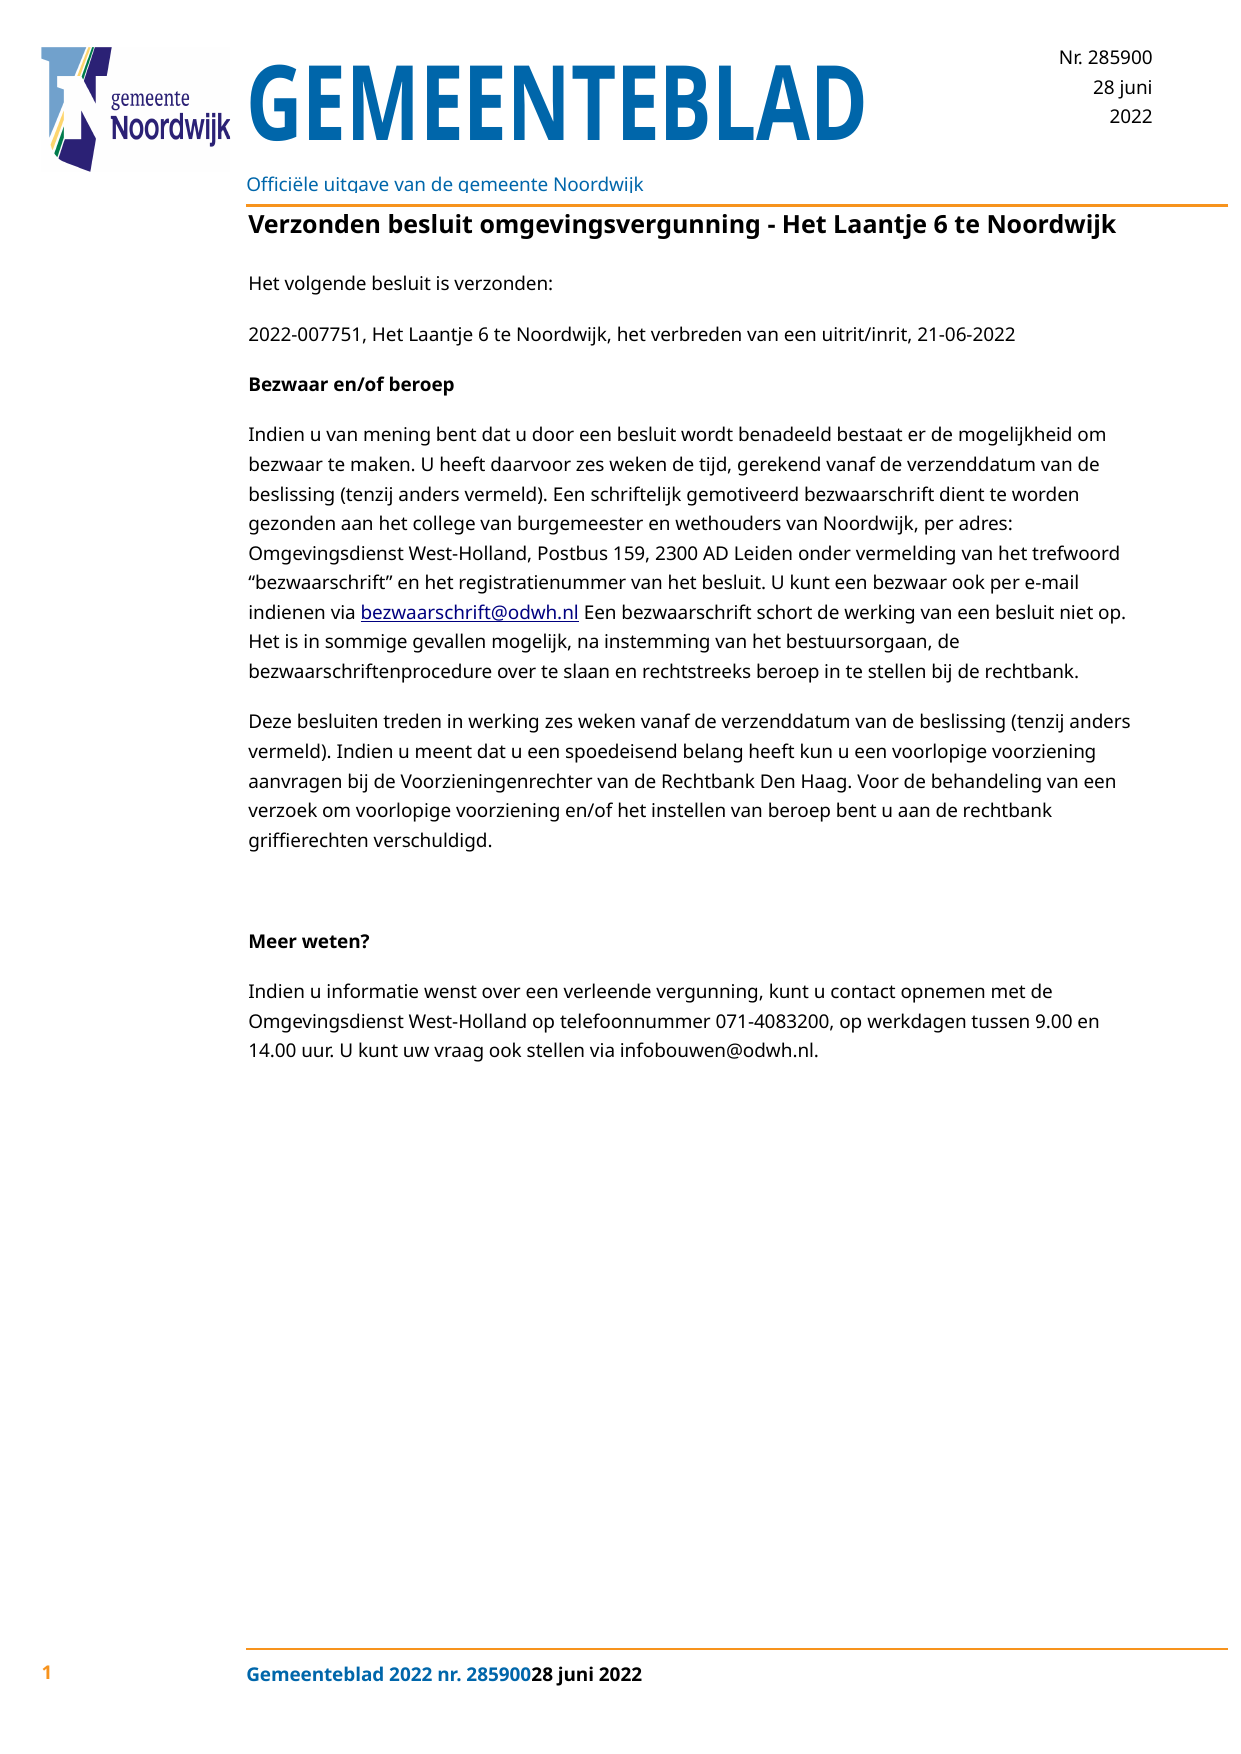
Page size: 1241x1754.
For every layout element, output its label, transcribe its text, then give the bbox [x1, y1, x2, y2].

text Indien u van mening bent dat u door een besluit wordt benadeeld bestaat er de mogelijkheid om bezwaar te maken. U heeft daarvoor zes weken de tijd, gerekend vanaf de verzenddatum van de beslissing (tenzij anders vermeld). Een schriftelijk gemotiveerd bezwaarschrift dient te worden gezonden aan het college van burgemeester en wethouders van Noordwijk, per adres: Omgevingsdienst West-Holland, Postbus 159, 2300 AD Leiden onder vermelding van het trefwoord “bezwaarschrift” en het registratienummer van het besluit. U kunt een bezwaar ook per e-mail indienen via bezwaarschrift@odwh.nl Een bezwaarschrift schort de werking van een besluit niet op. Het is in sommige gevallen mogelijk, na instemming van het bestuursorgaan, de bezwaarschriftenprocedure over te slaan en rechtstreeks beroep in te stellen bij de rechtbank. [248, 422, 1152, 684]
text Verzonden besluit omgevingsvergunning - Het Laantje 6 te Noordwijk [248, 207, 1152, 241]
picture [41, 47, 231, 172]
text Bezwaar en/of beroep [248, 371, 1152, 397]
text Deze besluiten treden in werking zes weken vanaf de verzenddatum van de beslissing (tenzij anders vermeld). Indien u meent dat u een spoedeisend belang heeft kun u een voorlopige voorziening aanvragen bij de Voorzieningenrechter van de Rechtbank Den Haag. Voor de behandeling van een verzoek om voorlopige voorziening en/of het instellen van beroep bent u aan de rechtbank griffierechten verschuldigd. [248, 709, 1152, 853]
text Indien u informatie wenst over een verleende vergunning, kunt u contact opnemen met de Omgevingsdienst West-Holland op telefoonnummer 071-4083200, op werkdagen tussen 9.00 en 14.00 uur. U kunt uw vraag ook stellen via infobouwen@odwh.nl. [248, 978, 1152, 1063]
text 2022-007751, Het Laantje 6 te Noordwijk, het verbreden van een uitrit/inrit, 21-06-2022 [248, 321, 1152, 346]
text Meer weten? [248, 928, 1152, 953]
text Het volgende besluit is verzonden: [248, 270, 1152, 296]
